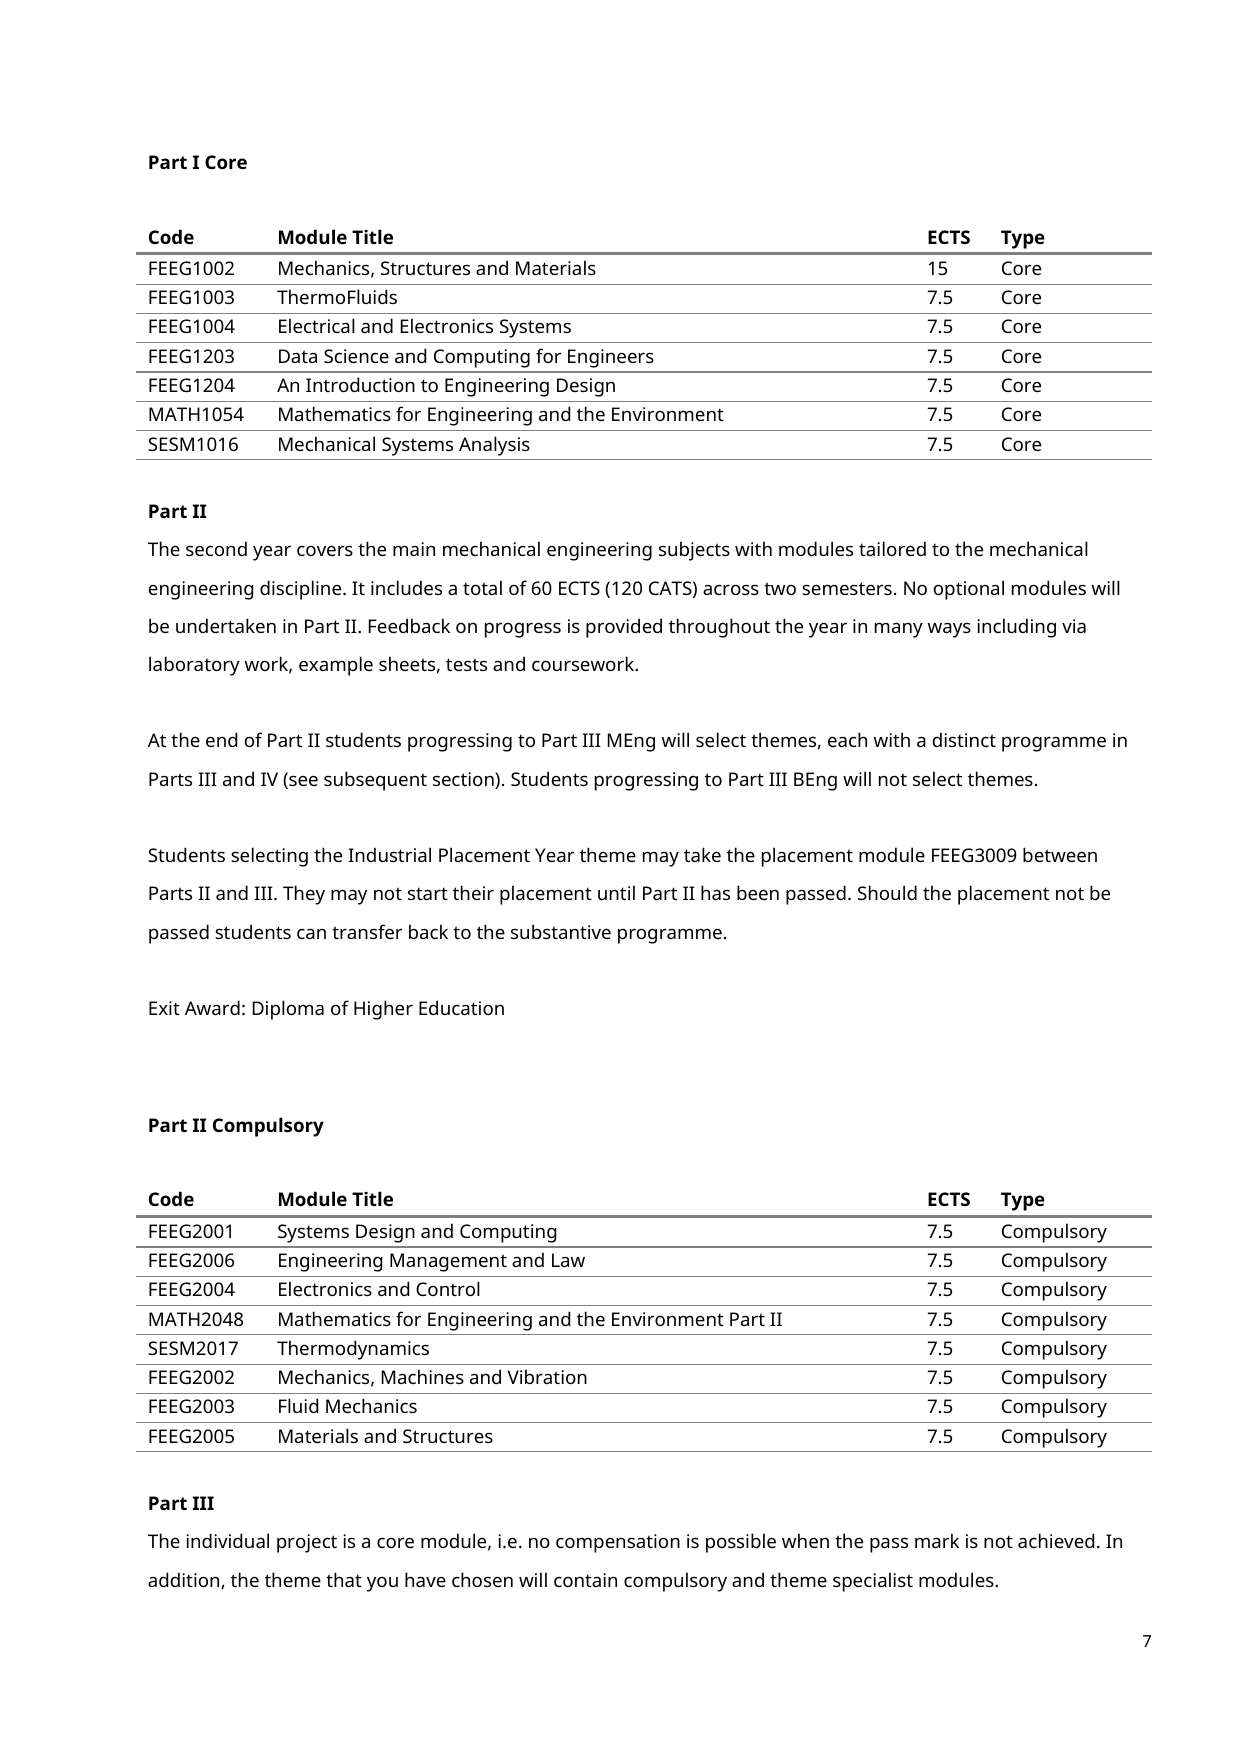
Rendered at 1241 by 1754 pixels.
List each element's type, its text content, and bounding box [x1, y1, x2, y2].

table_cell 7.5 [916, 314, 989, 342]
table_cell FEEG2002 [136, 1365, 266, 1393]
table_cell 7.5 [916, 1218, 989, 1246]
table_cell Systems Design and Computing [266, 1218, 916, 1246]
table_cell FEEG2003 [136, 1394, 266, 1422]
table_cell Thermodynamics [266, 1335, 916, 1363]
table_cell An Introduction to Engineering Design [266, 373, 916, 401]
table_cell 7.5 [916, 1365, 989, 1393]
table_cell Data Science and Computing for Engineers [266, 343, 916, 371]
table_cell Compulsory [989, 1277, 1152, 1305]
table_cell Module Title [266, 224, 916, 252]
table_cell 7.5 [916, 373, 989, 401]
table_cell Mechanics, Structures and Materials [266, 255, 916, 283]
table_cell Mechanical Systems Analysis [266, 431, 916, 459]
table_cell Module Title [266, 1187, 916, 1215]
table_cell 15 [916, 255, 989, 283]
table_cell ThermoFluids [266, 285, 916, 313]
table_cell 7.5 [916, 1423, 989, 1451]
table_cell Compulsory [989, 1365, 1152, 1393]
table_cell Compulsory [989, 1306, 1152, 1334]
table_cell 7.5 [916, 285, 989, 313]
table_cell Engineering Management and Law [266, 1248, 916, 1276]
table_cell FEEG1204 [136, 373, 266, 401]
table_cell Core [989, 255, 1152, 283]
table_cell [136, 71, 1152, 111]
table_cell SESM2017 [136, 1335, 266, 1363]
table_cell Core [989, 431, 1152, 459]
table_cell Core [989, 314, 1152, 342]
table_cell 7.5 [916, 431, 989, 459]
table_cell 7.5 [916, 1335, 989, 1363]
table_cell Part II Compulsory [136, 1074, 1152, 1187]
table_cell Compulsory [989, 1218, 1152, 1246]
table_cell ECTS [916, 1187, 989, 1215]
table_cell Part I Core [136, 111, 1152, 224]
table_cell FEEG2001 [136, 1218, 266, 1246]
table_cell Materials and Structures [266, 1423, 916, 1451]
table_cell Fluid Mechanics [266, 1394, 916, 1422]
table_cell 7.5 [916, 343, 989, 371]
table_cell SESM1016 [136, 431, 266, 459]
table_cell Type [989, 1187, 1152, 1215]
table_cell FEEG1003 [136, 285, 266, 313]
table_cell Compulsory [989, 1248, 1152, 1276]
table_cell Type [989, 224, 1152, 252]
table_cell FEEG1002 [136, 255, 266, 283]
table_cell Core [989, 285, 1152, 313]
table_cell FEEG2004 [136, 1277, 266, 1305]
table_cell MATH2048 [136, 1306, 266, 1334]
table_cell Compulsory [989, 1394, 1152, 1422]
table_cell FEEG1004 [136, 314, 266, 342]
table_cell Core [989, 343, 1152, 371]
table_cell Mathematics for Engineering and the Environment [266, 402, 916, 430]
table_cell 7.5 [916, 402, 989, 430]
table_cell Electronics and Control [266, 1277, 916, 1305]
table_cell Compulsory [989, 1335, 1152, 1363]
table_cell FEEG2006 [136, 1248, 266, 1276]
table_cell ECTS [916, 224, 989, 252]
table_cell Mathematics for Engineering and the Environment Part II [266, 1306, 916, 1334]
table_cell Core [989, 402, 1152, 430]
table_cell Compulsory [989, 1423, 1152, 1451]
table_cell 7.5 [916, 1394, 989, 1422]
table_cell 7.5 [916, 1306, 989, 1334]
table_cell Part III The individual project is a core module, i.e. no compensation is possible when the pass mark is not achieved. In addition, the theme that you have chosen will contain compulsory and theme specialist modules. [136, 1452, 1152, 1592]
table_cell MATH1054 [136, 402, 266, 430]
table_cell Code [136, 1187, 266, 1215]
table_cell Mechanics, Machines and Vibration [266, 1365, 916, 1393]
table_cell FEEG1203 [136, 343, 266, 371]
table_cell Part II The second year covers the main mechanical engineering subjects with modules tailored to the mechanical engineering discipline. It includes a total of 60 ECTS (120 CATS) across two semesters. No optional modules will be undertaken in Part II. Feedback on progress is provided throughout the year in many ways including via laboratory work, example sheets, tests and coursework. At the end of Part II students progressing to Part III MEng will select themes, each with a distinct programme in Parts III and IV (see subsequent section). Students progressing to Part III BEng will not select themes. Students selecting the Industrial Placement Year theme may take the placement module FEEG3009 between Parts II and III. They may not start their placement until Part II has been passed. Should the placement not be passed students can transfer back to the substantive programme. Exit Award: Diploma of Higher Education [136, 460, 1152, 1074]
table_cell 7.5 [916, 1277, 989, 1305]
table_cell Core [989, 373, 1152, 401]
table_cell Electrical and Electronics Systems [266, 314, 916, 342]
table_cell 7.5 [916, 1248, 989, 1276]
table_cell Code [136, 224, 266, 252]
table_cell FEEG2005 [136, 1423, 266, 1451]
